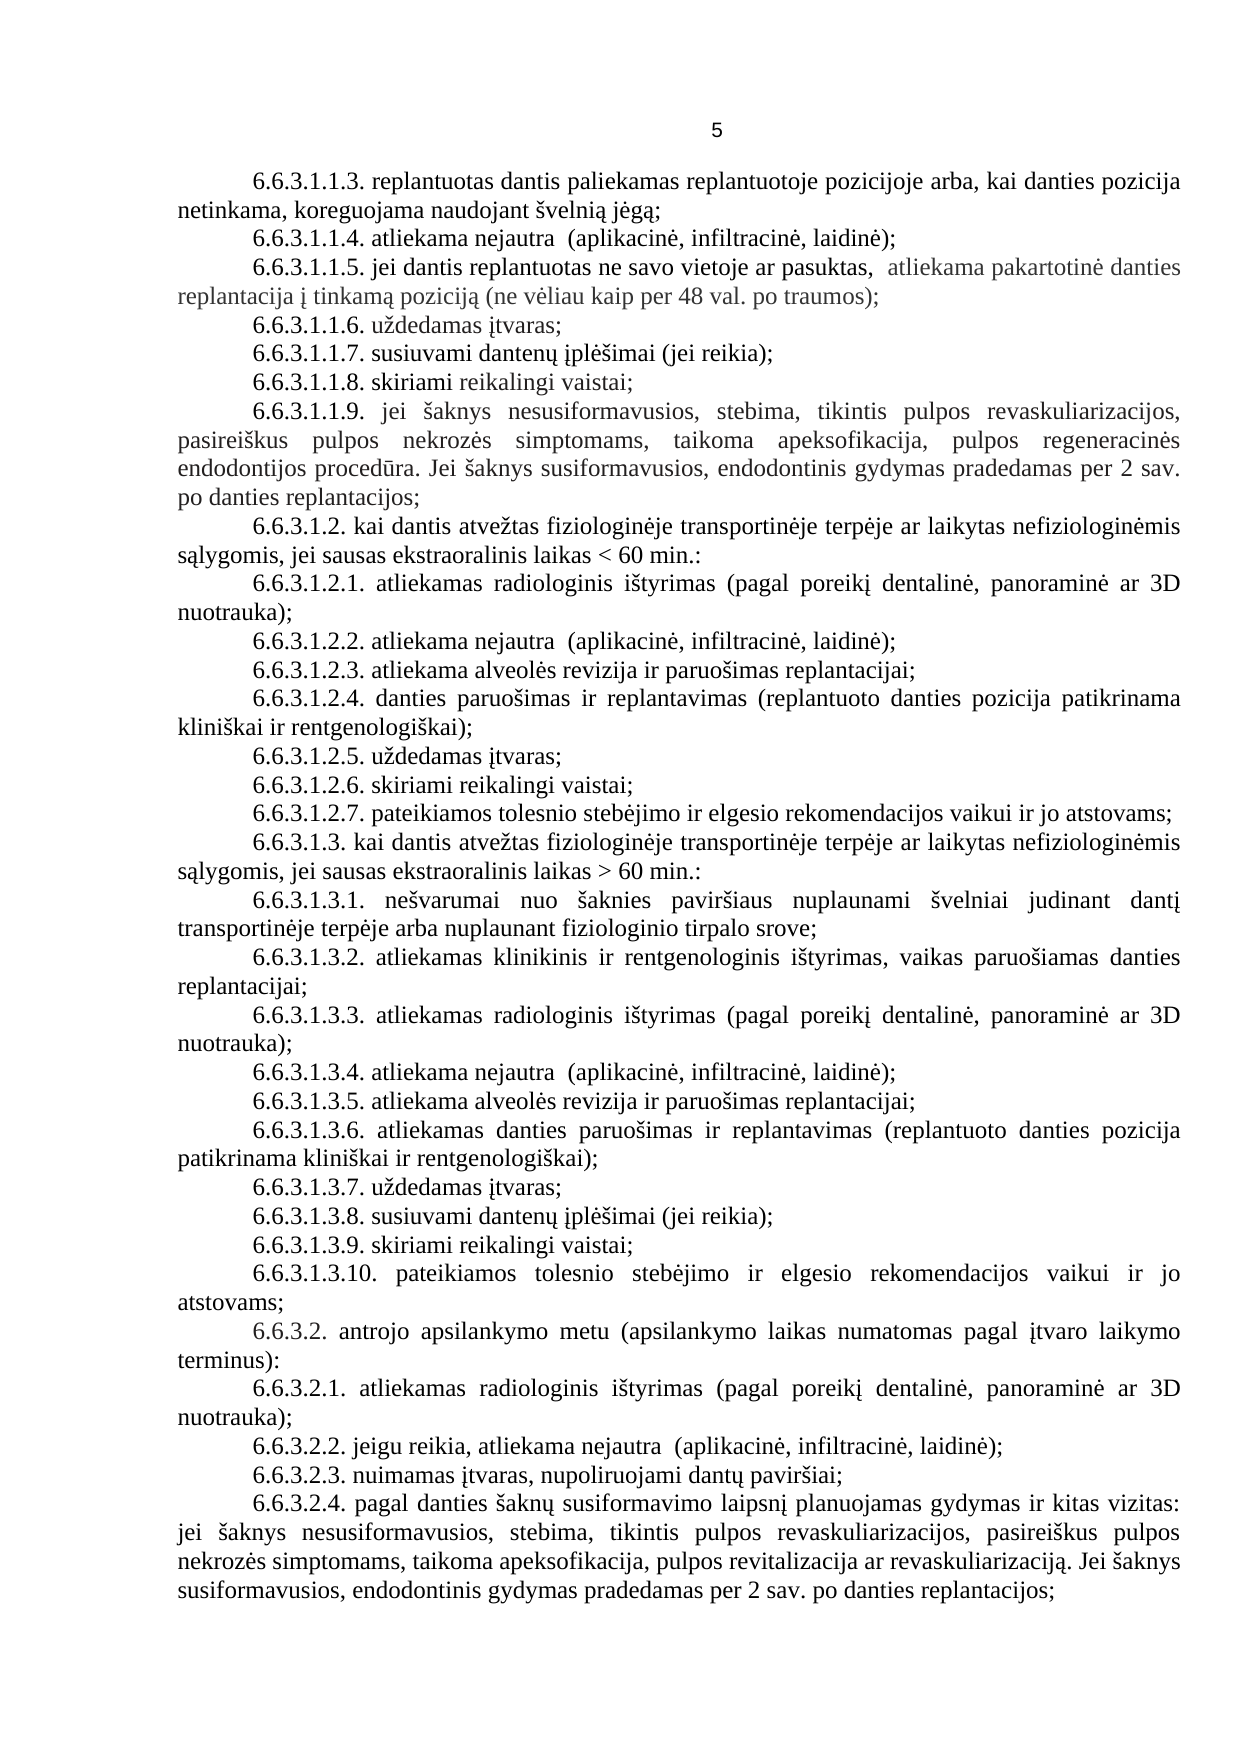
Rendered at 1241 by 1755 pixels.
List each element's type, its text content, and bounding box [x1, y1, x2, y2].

text 6.6.3.1.2.4. danties paruošimas ir replantavimas (replantuoto danties pozicija patikrinama kliniškai ir rentgenologiškai); [177, 683, 1181, 741]
text 6.6.3.1.2.5. uždedamas įtvaras; [177, 741, 1181, 770]
text 6.6.3.1.1.9. jei šaknys nesusiformavusios, stebima, tikintis pulpos revaskuliarizacijos, pasireiškus pulpos nekrozės simptomams, taikoma apeksofikacija, pulpos regeneracinės endodontijos procedūra. Jei šaknys susiformavusios, endodontinis gydymas pradedamas per 2 sav. po danties replantacijos; [177, 396, 1181, 511]
text 6.6.3.2.1. atliekamas radiologinis ištyrimas (pagal poreikį dentalinė, panoraminė ar 3D nuotrauka); [177, 1373, 1181, 1431]
text 6.6.3.1.3. kai dantis atvežtas fiziologinėje transportinėje terpėje ar laikytas nefiziologinėmis sąlygomis, jei sausas ekstraoralinis laikas > 60 min.: [177, 827, 1181, 885]
text 6.6.3.1.2.1. atliekamas radiologinis ištyrimas (pagal poreikį dentalinė, panoraminė ar 3D nuotrauka); [177, 568, 1181, 626]
text 6.6.3.1.3.8. susiuvami dantenų įplėšimai (jei reikia); [177, 1201, 1181, 1230]
text 6.6.3.1.3.2. atliekamas klinikinis ir rentgenologinis ištyrimas, vaikas paruošiamas danties replantacijai; [177, 942, 1181, 1000]
text 6.6.3.1.3.6. atliekamas danties paruošimas ir replantavimas (replantuoto danties pozicija patikrinama kliniškai ir rentgenologiškai); [177, 1115, 1181, 1172]
text 6.6.3.1.2.2. atliekama nejautra (aplikacinė, infiltracinė, laidinė); [177, 626, 1181, 655]
text 6.6.3.1.1.3. replantuotas dantis paliekamas replantuotoje pozicijoje arba, kai danties pozicija netinkama, koreguojama naudojant švelnią jėgą; [177, 166, 1181, 223]
text 6.6.3.1.2.6. skiriami reikalingi vaistai; [177, 770, 1181, 798]
text 6.6.3.1.1.5. jei dantis replantuotas ne savo vietoje ar pasuktas, atliekama pakartotinė danties replantacija į tinkamą poziciją (ne vėliau kaip per 48 val. po traumos); [177, 252, 1181, 310]
text 6.6.3.1.3.1. nešvarumai nuo šaknies paviršiaus nuplaunami švelniai judinant dantį transportinėje terpėje arba nuplaunant fiziologinio tirpalo srove; [177, 885, 1181, 942]
text 6.6.3.2. antrojo apsilankymo metu (apsilankymo laikas numatomas pagal įtvaro laikymo terminus): [177, 1316, 1181, 1373]
text 6.6.3.1.3.4. atliekama nejautra (aplikacinė, infiltracinė, laidinė); [177, 1057, 1181, 1086]
text 6.6.3.1.1.4. atliekama nejautra (aplikacinė, infiltracinė, laidinė); [177, 223, 1181, 252]
text 6.6.3.1.1.7. susiuvami dantenų įplėšimai (jei reikia); [177, 338, 1181, 367]
text 6.6.3.1.3.7. uždedamas įtvaras; [177, 1172, 1181, 1201]
text 6.6.3.1.3.3. atliekamas radiologinis ištyrimas (pagal poreikį dentalinė, panoraminė ar 3D nuotrauka); [177, 1000, 1181, 1057]
text 6.6.3.1.3.9. skiriami reikalingi vaistai; [177, 1230, 1181, 1258]
text 6.6.3.1.2.3. atliekama alveolės revizija ir paruošimas replantacijai; [177, 655, 1181, 683]
text 6.6.3.2.2. jeigu reikia, atliekama nejautra (aplikacinė, infiltracinė, laidinė); [177, 1431, 1181, 1460]
text 6.6.3.1.1.8. skiriami reikalingi vaistai; [177, 367, 1181, 396]
text 6.6.3.1.3.10. pateikiamos tolesnio stebėjimo ir elgesio rekomendacijos vaikui ir jo atstovams; [177, 1258, 1181, 1316]
text 6.6.3.2.3. nuimamas įtvaras, nupoliruojami dantų paviršiai; [177, 1460, 1181, 1488]
text 6.6.3.1.2. kai dantis atvežtas fiziologinėje transportinėje terpėje ar laikytas nefiziologinėmis sąlygomis, jei sausas ekstraoralinis laikas < 60 min.: [177, 511, 1181, 568]
text 6.6.3.2.4. pagal danties šaknų susiformavimo laipsnį planuojamas gydymas ir kitas vizitas: jei šaknys nesusiformavusios, stebima, tikintis pulpos revaskuliarizacijos, pasireiškus pulpos nekrozės simptomams, taikoma apeksofikacija, pulpos revitalizacija ar revaskuliarizaciją. Jei šaknys susiformavusios, endodontinis gydymas pradedamas per 2 sav. po danties replantacijos; [177, 1488, 1181, 1603]
text 6.6.3.1.2.7. pateikiamos tolesnio stebėjimo ir elgesio rekomendacijos vaikui ir jo atstovams; [177, 798, 1181, 827]
text 6.6.3.1.1.6. uždedamas įtvaras; [177, 310, 1181, 338]
text 6.6.3.1.3.5. atliekama alveolės revizija ir paruošimas replantacijai; [177, 1086, 1181, 1115]
